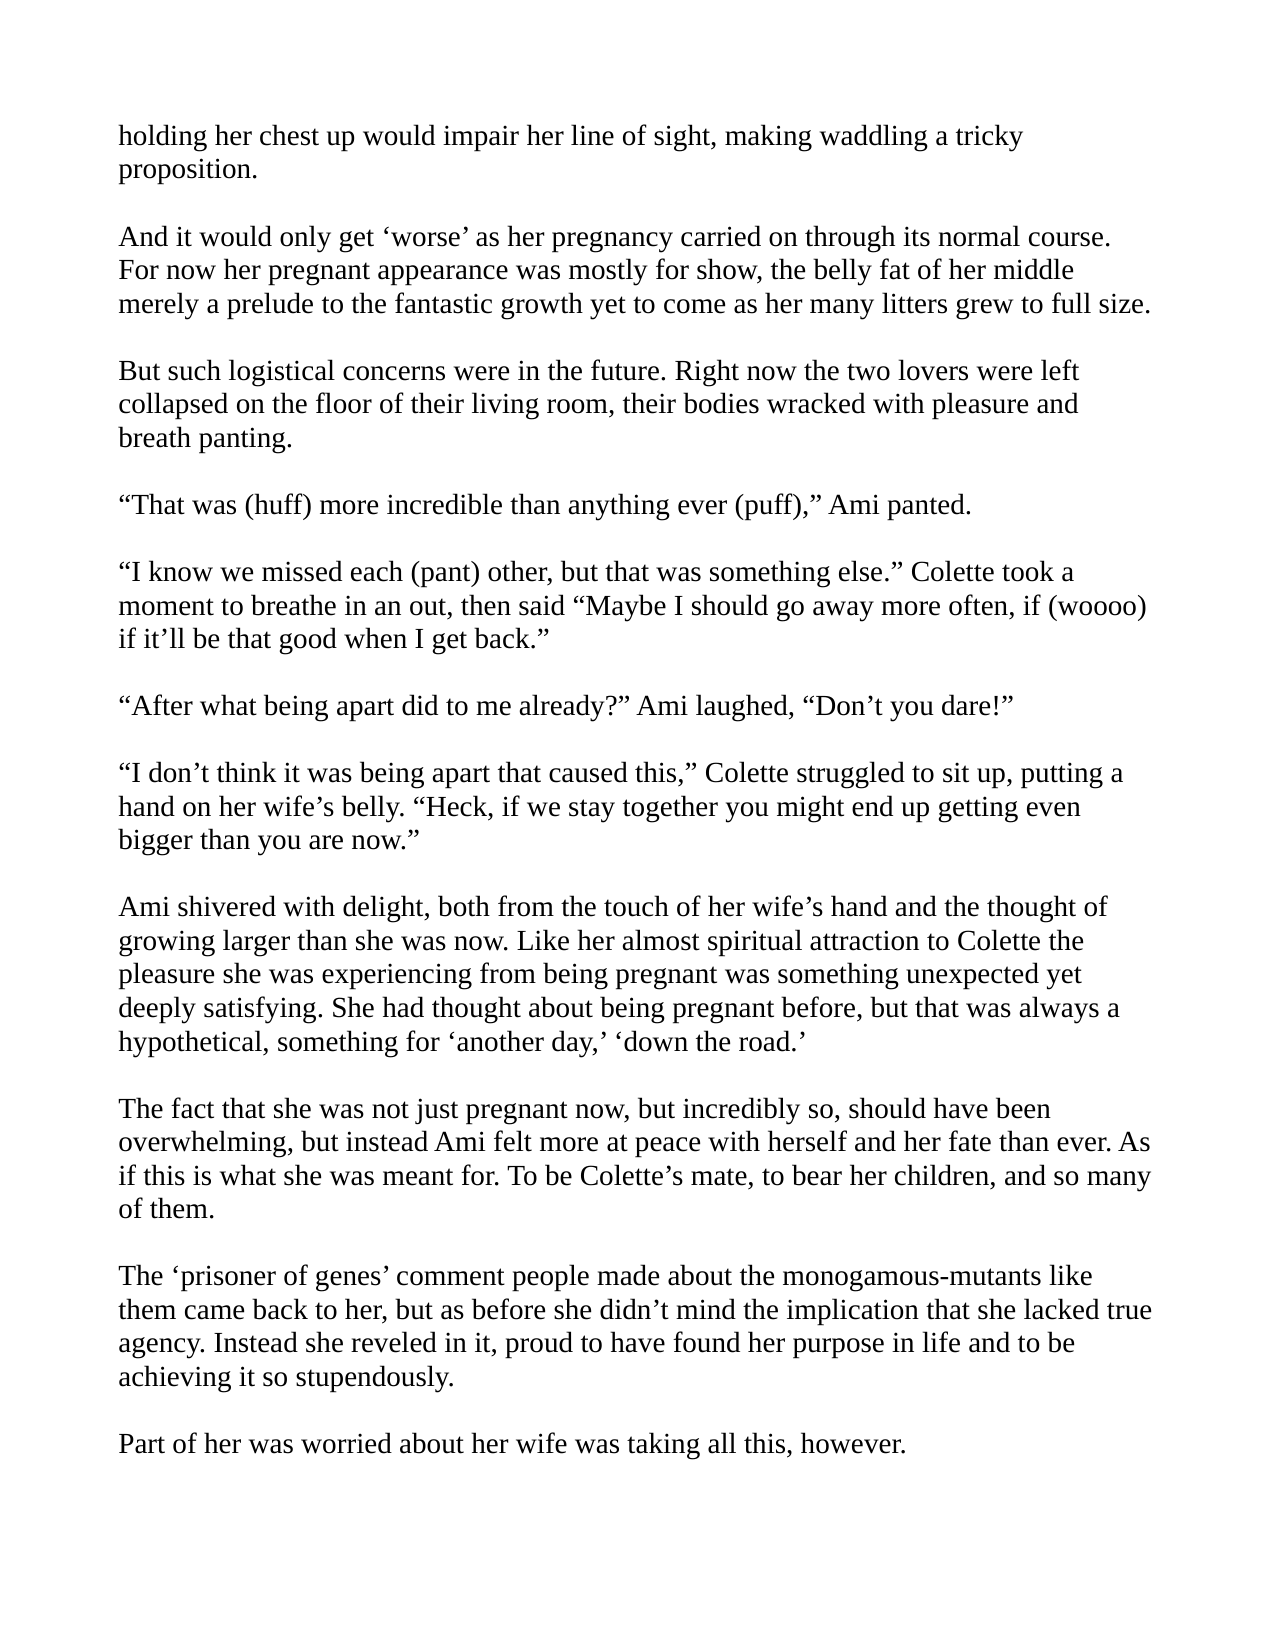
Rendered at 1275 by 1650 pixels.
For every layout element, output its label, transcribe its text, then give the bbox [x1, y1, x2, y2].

text “I don’t think it was being apart that caused this,” Colette struggled to sit up, putting a hand on her wife’s belly. “Heck, if we stay together you might end up getting even bigger than you are now.” [118, 755, 1157, 856]
text But such logistical concerns were in the future. Right now the two lovers were left collapsed on the floor of their living room, their bodies wracked with pleasure and breath panting. [118, 353, 1157, 453]
text “That was (huff) more incredible than anything ever (puff),” Ami panted. [118, 487, 1157, 521]
text holding her chest up would impair her line of sight, making waddling a tricky proposition. [118, 118, 1157, 185]
text And it would only get ‘worse’ as her pregnancy carried on through its normal course. For now her pregnant appearance was mostly for show, the belly fat of her middle merely a prelude to the fantastic growth yet to come as her many litters grew to full size. [118, 219, 1157, 319]
text Ami shivered with delight, both from the touch of her wife’s hand and the thought of growing larger than she was now. Like her almost spiritual attraction to Colette the pleasure she was experiencing from being pregnant was something unexpected yet deeply satisfying. She had thought about being pregnant before, but that was always a hypothetical, something for ‘another day,’ ‘down the road.’ [118, 889, 1157, 1057]
text “After what being apart did to me already?” Ami laughed, “Don’t you dare!” [118, 688, 1157, 722]
text “I know we missed each (pant) other, but that was something else.” Colette took a moment to breathe in an out, then said “Maybe I should go away more often, if (woooo) if it’ll be that good when I get back.” [118, 554, 1157, 655]
text Part of her was worried about her wife was taking all this, however. [118, 1426, 1157, 1460]
text The fact that she was not just pregnant now, but incredibly so, should have been overwhelming, but instead Ami felt more at peace with herself and her fate than ever. As if this is what she was meant for. To be Colette’s mate, to bear her children, and so many of them. [118, 1091, 1157, 1225]
text The ‘prisoner of genes’ comment people made about the monogamous-mutants like them came back to her, but as before she didn’t mind the implication that she lacked true agency. Instead she reveled in it, proud to have found her purpose in life and to be achieving it so stupendously. [118, 1258, 1157, 1393]
